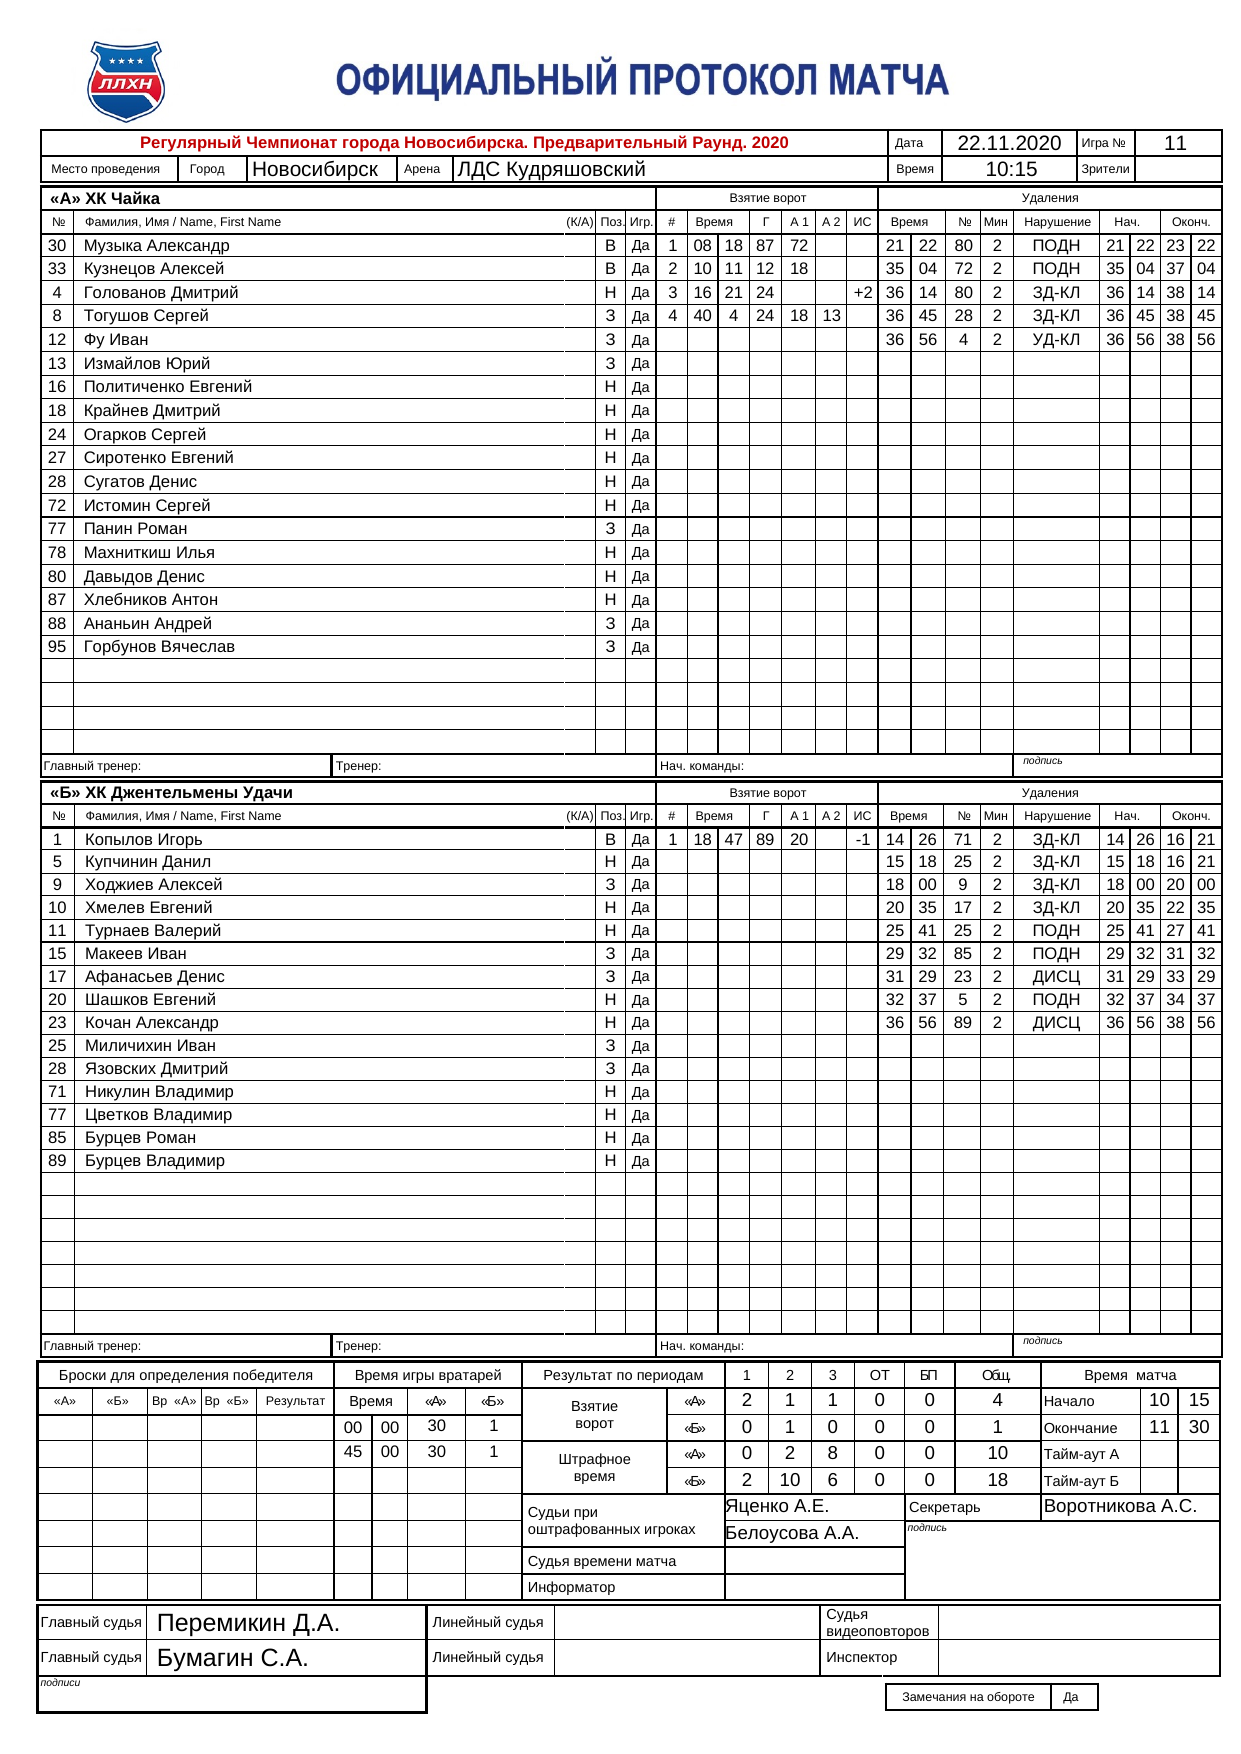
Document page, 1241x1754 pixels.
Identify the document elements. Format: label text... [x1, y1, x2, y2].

table_cell [1100, 423, 1129, 445]
table_cell [981, 423, 1013, 445]
table_cell Н [596, 565, 625, 587]
table_cell [946, 707, 980, 729]
table_cell 20 [1161, 874, 1190, 895]
table_cell 41 [1192, 920, 1221, 941]
table_cell [565, 850, 595, 872]
table_cell [946, 541, 980, 564]
table_cell 32 [1131, 943, 1160, 964]
table_cell [1100, 1150, 1129, 1172]
table_cell 00 [335, 1416, 371, 1440]
table_cell [1192, 470, 1221, 493]
table_cell [750, 588, 781, 611]
table_cell [1131, 1035, 1160, 1057]
table_cell [202, 1468, 256, 1493]
table_cell [688, 399, 717, 422]
table_cell 37 [1131, 989, 1160, 1011]
table_cell Судья видеоповторов [821, 1606, 938, 1639]
table_cell [408, 1521, 465, 1546]
table_cell [879, 1288, 910, 1310]
table_cell Да [626, 446, 655, 469]
table_cell [657, 730, 687, 753]
table_cell 56 [912, 1012, 943, 1033]
table_cell [688, 966, 717, 987]
table_cell [981, 612, 1013, 634]
table_cell 35 [1192, 896, 1221, 918]
table_cell [719, 1173, 749, 1195]
table_cell [1192, 707, 1221, 729]
table_cell [688, 565, 717, 587]
table_cell [782, 541, 815, 564]
table_header 11 [1136, 131, 1221, 155]
table_cell «А» [408, 1389, 465, 1413]
table_cell 16 [1161, 850, 1190, 872]
table_cell [657, 850, 687, 872]
table_cell [1192, 518, 1221, 540]
table_cell [719, 659, 749, 682]
table_cell [1161, 659, 1190, 682]
table_cell 30 [42, 235, 73, 256]
table_cell Да [626, 1081, 655, 1103]
table_cell [816, 1265, 846, 1287]
table_cell [1014, 612, 1099, 634]
table_cell 56 [1131, 1012, 1160, 1033]
table_cell [466, 1468, 521, 1493]
table_cell ИС [847, 211, 877, 233]
table_cell [1141, 1441, 1177, 1467]
table_cell 18 [688, 829, 717, 849]
table_cell ЗД-КЛ [1014, 281, 1099, 303]
table_cell [1014, 1311, 1099, 1333]
table_cell Нач. команды: [657, 1335, 1012, 1356]
table_cell [202, 1521, 256, 1546]
table_cell [335, 1574, 371, 1599]
table_cell [750, 1196, 781, 1218]
table_cell [1131, 518, 1160, 540]
table_cell [1161, 1127, 1190, 1149]
table_cell В [596, 829, 625, 849]
table_cell [981, 1196, 1013, 1218]
table_cell 13 [42, 352, 73, 374]
table_cell [373, 1547, 407, 1573]
table_cell [750, 850, 781, 872]
table_cell [657, 565, 687, 587]
table_cell [847, 659, 877, 682]
table_cell [816, 1150, 846, 1172]
table_cell [944, 1127, 980, 1149]
table_cell [1014, 494, 1099, 516]
table_cell [1131, 446, 1160, 469]
table_cell Яценко А.Е. [726, 1495, 904, 1520]
table_cell 27 [1161, 920, 1190, 941]
table_cell 12 [750, 257, 781, 280]
table_cell Да [626, 874, 655, 895]
table_cell [1131, 1242, 1160, 1264]
table_cell [688, 1311, 717, 1333]
table_cell [1179, 1441, 1219, 1467]
table_cell [74, 707, 564, 729]
table_cell 45 [1192, 305, 1221, 327]
table_cell [782, 352, 815, 374]
table_cell Н [596, 1081, 625, 1103]
table_cell [373, 1521, 407, 1546]
table_cell [847, 541, 877, 564]
table_cell [565, 829, 595, 849]
table_cell [75, 1288, 564, 1310]
table_cell [202, 1416, 256, 1440]
table_cell 87 [750, 235, 781, 256]
table_cell [565, 376, 595, 398]
table_cell [879, 1058, 910, 1079]
table_header 3 [812, 1363, 854, 1387]
table_cell 36 [1100, 328, 1129, 351]
table_cell 14 [1100, 829, 1129, 849]
table_cell [42, 1173, 74, 1195]
table_cell [657, 1219, 687, 1241]
table_cell [42, 1219, 74, 1241]
table_cell 20 [42, 989, 74, 1011]
table_cell Да [626, 588, 655, 611]
table_cell Истомин Сергей [74, 494, 564, 516]
table_cell [719, 541, 749, 564]
table_cell Ананьин Андрей [74, 612, 564, 634]
table_cell 20 [1100, 896, 1129, 918]
table_cell [1161, 588, 1190, 611]
table_cell 1 [466, 1416, 521, 1440]
table_cell 35 [912, 896, 943, 918]
table_cell 25 [944, 920, 980, 941]
table_cell Да [626, 1104, 655, 1126]
table_cell [939, 1640, 1219, 1675]
table_cell подпись [906, 1522, 1219, 1599]
table_cell [1192, 352, 1221, 374]
table_header ОТ [855, 1363, 904, 1387]
table_cell [719, 943, 749, 964]
table_cell [657, 659, 687, 682]
table_cell 9 [42, 874, 74, 895]
table_cell 0 [905, 1468, 954, 1493]
table_cell [782, 683, 815, 706]
table_cell [981, 376, 1013, 398]
table_cell [912, 1104, 943, 1126]
table_cell [1100, 446, 1129, 469]
table_cell [912, 1265, 943, 1287]
table_cell [816, 1173, 846, 1195]
table_cell [75, 1242, 564, 1264]
table_cell [408, 1547, 465, 1573]
table_cell Да [626, 257, 655, 280]
table_cell [1131, 1058, 1160, 1079]
table_cell [1014, 1081, 1099, 1103]
table_cell [565, 1127, 595, 1149]
table_cell [816, 966, 846, 987]
table_header Взятие ворот [657, 188, 877, 209]
table_cell подписи [39, 1677, 425, 1711]
table_cell Бурцев Роман [75, 1127, 564, 1149]
table_cell [750, 874, 781, 895]
table_cell [565, 565, 595, 587]
table_cell [847, 1173, 877, 1195]
table_cell [1131, 494, 1160, 516]
table_cell [596, 1173, 625, 1195]
table_cell [1014, 446, 1099, 469]
table_cell [565, 1196, 595, 1218]
table_cell Панин Роман [74, 518, 564, 540]
table_cell [1161, 565, 1190, 587]
table_cell 10:15 [943, 157, 1076, 181]
table_cell [719, 1127, 749, 1149]
table_cell [719, 328, 749, 351]
table_cell 14 [912, 281, 945, 303]
table_cell [782, 494, 815, 516]
table_cell ПОДН [1014, 235, 1099, 256]
table_cell Нарушение [1014, 211, 1099, 233]
table_cell [750, 920, 781, 941]
table_cell [1141, 1468, 1177, 1493]
table_cell [847, 989, 877, 1011]
table_cell [74, 683, 564, 706]
table_cell [750, 470, 781, 493]
table_cell [688, 376, 717, 398]
table_header Взятие ворот [657, 783, 877, 803]
table_header «Б» ХК Джентельмены Удачи [42, 783, 655, 803]
table_cell «Б» [668, 1468, 724, 1493]
table_cell [879, 470, 910, 493]
table_cell «Б » [466, 1389, 521, 1413]
table_cell [657, 1104, 687, 1126]
table_cell 23 [1161, 235, 1190, 256]
table_cell [782, 328, 815, 351]
table_cell Результат [257, 1389, 333, 1413]
table_cell 35 [1131, 896, 1160, 918]
table_cell Фамилия, Имя / Name, First Name [74, 211, 565, 233]
table_cell [847, 376, 877, 398]
table_cell Да [626, 920, 655, 941]
table_cell 17 [944, 896, 980, 918]
table_cell [782, 966, 815, 987]
table_cell [1100, 1288, 1129, 1310]
table_cell [1100, 1311, 1129, 1333]
table_cell [879, 1311, 910, 1333]
table_cell 08 [688, 235, 717, 256]
table_cell [657, 423, 687, 445]
table_cell [912, 1127, 943, 1149]
table_cell 32 [912, 943, 943, 964]
table_cell [782, 943, 815, 964]
table_cell [719, 376, 749, 398]
table_cell 77 [42, 518, 73, 540]
table_cell [1131, 707, 1160, 729]
table_cell [202, 1547, 256, 1573]
table_cell [782, 1219, 815, 1241]
table_cell Секретарь [906, 1495, 1040, 1520]
table_cell [816, 1058, 846, 1079]
table_cell [981, 1311, 1013, 1333]
table_cell [719, 494, 749, 516]
table_cell Н [596, 281, 625, 303]
table_cell [1100, 1058, 1129, 1079]
table_cell [1014, 399, 1099, 422]
table_cell [1131, 423, 1160, 445]
table_cell [750, 966, 781, 987]
table_cell [1014, 1173, 1099, 1195]
table_cell 15 [1179, 1389, 1219, 1413]
table_cell Поз. [596, 805, 625, 826]
table_cell 00 [912, 874, 943, 895]
table_cell [1161, 423, 1190, 445]
table_cell [879, 376, 910, 398]
table_cell [1192, 1265, 1221, 1287]
table_cell [946, 565, 980, 587]
table_cell [944, 1104, 980, 1126]
table_cell [74, 730, 564, 753]
table_cell [1131, 683, 1160, 706]
table_cell 10 [956, 1442, 1040, 1467]
table_cell [688, 446, 717, 469]
table_cell [912, 683, 945, 706]
table_cell 25 [944, 850, 980, 872]
table_cell [466, 1574, 521, 1599]
table_cell 87 [42, 588, 73, 611]
table_cell [879, 423, 910, 445]
table_cell [879, 636, 910, 658]
table_cell [373, 1574, 407, 1599]
table_cell [39, 1521, 92, 1546]
table_cell [816, 874, 846, 895]
table_cell Вр «А» [148, 1389, 201, 1413]
table_cell [750, 1127, 781, 1149]
table_cell 2 [981, 920, 1013, 941]
table_cell Тайм-аут А [1042, 1441, 1140, 1467]
table_cell [688, 707, 717, 729]
table_cell [1014, 423, 1099, 445]
table_cell Да [626, 1035, 655, 1057]
table_cell [688, 352, 717, 374]
table_cell [912, 565, 945, 587]
table_cell [879, 494, 910, 516]
table_cell [148, 1441, 201, 1467]
table_cell [148, 1547, 201, 1573]
table_header 22.11.2020 [943, 131, 1076, 155]
table_cell [782, 989, 815, 1011]
table_cell [565, 1242, 595, 1264]
table_cell «А» [668, 1442, 724, 1467]
table_cell [657, 1265, 687, 1287]
table_cell Никулин Владимир [75, 1081, 564, 1103]
table_cell [657, 874, 687, 895]
table_cell [657, 352, 687, 374]
table_cell [981, 446, 1013, 469]
table_header Удаления [879, 188, 1221, 209]
table_cell [688, 328, 717, 351]
table_cell [596, 659, 625, 682]
table_cell Главный судья [39, 1640, 146, 1675]
table_cell [93, 1441, 147, 1467]
table_cell [626, 1196, 655, 1218]
table_cell [750, 989, 781, 1011]
table_cell [1161, 1242, 1190, 1264]
table_cell [847, 920, 877, 941]
table_cell (К/А) [565, 805, 595, 826]
table_cell З [596, 328, 625, 351]
table_cell [981, 352, 1013, 374]
table_cell [847, 446, 877, 469]
table_cell 27 [42, 446, 73, 469]
table_cell ЗД-КЛ [1014, 850, 1099, 872]
table_cell Н [596, 920, 625, 941]
table_cell [565, 470, 595, 493]
table_cell [750, 1012, 781, 1033]
table_cell [657, 1288, 687, 1310]
table_cell Игр. [626, 211, 655, 233]
table_cell [750, 376, 781, 398]
table_cell [750, 541, 781, 564]
table_cell [1100, 683, 1129, 706]
table_cell [42, 659, 73, 682]
table_header Регулярный Чемпионат города Новосибирска. Предварительный Раунд. 2020 [42, 131, 887, 155]
table_cell [750, 943, 781, 964]
table_cell 18 [719, 235, 749, 256]
table_cell [565, 989, 595, 1011]
table_cell [1161, 352, 1190, 374]
table_cell 30 [408, 1441, 465, 1467]
table_cell 10 [688, 257, 717, 280]
table_cell З [596, 305, 625, 327]
table_cell 26 [1131, 829, 1160, 849]
table_cell [782, 470, 815, 493]
table_cell [1161, 636, 1190, 658]
table_cell 18 [1100, 874, 1129, 895]
table_cell [719, 612, 749, 634]
table_cell 0 [855, 1415, 904, 1440]
table_cell [981, 1242, 1013, 1264]
table_cell [657, 541, 687, 564]
table_cell ДИСЦ [1014, 966, 1099, 987]
table_cell З [596, 1035, 625, 1057]
table_cell [912, 636, 945, 658]
table_cell [981, 518, 1013, 540]
table_cell [1192, 1127, 1221, 1149]
table_cell Да [626, 943, 655, 964]
table_cell [565, 423, 595, 445]
table_cell [816, 257, 846, 280]
table_cell [1131, 1311, 1160, 1333]
table_cell [565, 1173, 595, 1195]
table_cell 22 [912, 235, 945, 256]
table_cell 4 [42, 281, 73, 303]
table_cell [39, 1547, 92, 1573]
table_cell [847, 1242, 877, 1264]
table_cell [688, 989, 717, 1011]
table_cell [1161, 1219, 1190, 1241]
table_cell [657, 1173, 687, 1195]
table_cell [565, 257, 595, 280]
table_cell [1100, 352, 1129, 374]
table_cell [626, 683, 655, 706]
table_cell [1131, 612, 1160, 634]
table_cell [912, 588, 945, 611]
table_cell [335, 1494, 371, 1520]
table_cell [946, 659, 980, 682]
table_cell [1192, 1219, 1221, 1241]
table_cell [688, 943, 717, 964]
table_cell [1131, 1196, 1160, 1218]
table_cell [912, 1288, 943, 1310]
table_cell [1014, 1104, 1099, 1126]
table_cell 36 [879, 328, 910, 351]
table_cell [257, 1416, 333, 1440]
table_cell [1014, 683, 1099, 706]
table_cell [944, 1173, 980, 1195]
table_cell [879, 1104, 910, 1126]
table_cell [782, 565, 815, 587]
table_cell 4 [946, 328, 980, 351]
table_cell [816, 1081, 846, 1103]
table_cell [750, 1058, 781, 1079]
table_cell 72 [782, 235, 815, 256]
table_cell [816, 470, 846, 493]
table_cell [42, 730, 73, 753]
table_cell [42, 1288, 74, 1310]
table_cell 11 [1141, 1415, 1177, 1440]
table_cell [883, 1677, 1220, 1681]
table_cell Н [596, 541, 625, 564]
table_cell [688, 1288, 717, 1310]
table_cell [626, 707, 655, 729]
table_cell [688, 1058, 717, 1079]
table_cell Шашков Евгений [75, 989, 564, 1011]
table_cell [657, 1242, 687, 1264]
table_cell [782, 423, 815, 445]
table_cell 47 [719, 829, 749, 849]
table_cell [816, 541, 846, 564]
table_cell [565, 541, 595, 564]
table_cell [75, 1219, 564, 1241]
table_cell 32 [1100, 989, 1129, 1011]
table_cell [626, 659, 655, 682]
table_cell 38 [1161, 305, 1190, 327]
table_cell Вр «Б» [202, 1389, 256, 1413]
table_cell [719, 636, 749, 658]
table_cell [1192, 423, 1221, 445]
table_cell [946, 352, 980, 374]
table_cell Главный тренер: [42, 1335, 330, 1356]
table_cell [657, 1127, 687, 1149]
table_cell Нач. команды: [657, 755, 1012, 776]
table_cell [1014, 565, 1099, 587]
table_cell [1100, 518, 1129, 540]
table_cell УД-КЛ [1014, 328, 1099, 351]
table_cell [335, 1468, 371, 1493]
table_cell ЗД-КЛ [1014, 305, 1099, 327]
table_cell [75, 1311, 564, 1333]
table_cell [750, 446, 781, 469]
table_cell [555, 1606, 819, 1639]
table_cell Огарков Сергей [74, 423, 564, 445]
table_cell [1014, 1196, 1099, 1218]
table_cell [847, 896, 877, 918]
table_cell [816, 920, 846, 941]
table_cell [726, 1548, 904, 1573]
table_cell [657, 376, 687, 398]
table_cell Место проведения [42, 157, 177, 181]
table_cell [816, 1104, 846, 1126]
table_cell [75, 1173, 564, 1195]
table_cell Кочан Александр [75, 1012, 564, 1033]
table_cell [847, 494, 877, 516]
table_cell [688, 874, 717, 895]
table_cell [912, 1219, 943, 1241]
table_cell Начало [1042, 1389, 1140, 1413]
table_cell [257, 1521, 333, 1546]
table_cell [944, 1311, 980, 1333]
table_cell [719, 1012, 749, 1033]
table_cell 16 [1161, 829, 1190, 849]
table_cell 36 [1100, 1012, 1129, 1033]
table_cell [879, 518, 910, 540]
table_cell 0 [726, 1442, 768, 1467]
table_cell [688, 1127, 717, 1149]
table_cell [944, 1265, 980, 1287]
table_cell 37 [1161, 257, 1190, 280]
table_cell 95 [42, 636, 73, 658]
table_cell Язовских Дмитрий [75, 1058, 564, 1079]
table_cell [879, 352, 910, 374]
table_cell [879, 588, 910, 611]
table_cell [782, 1173, 815, 1195]
table_cell [782, 518, 815, 540]
table_cell [202, 1574, 256, 1599]
table_cell [879, 707, 910, 729]
table_cell [782, 1127, 815, 1149]
table_cell № [42, 211, 73, 233]
table_cell [148, 1468, 201, 1493]
table_cell [688, 1173, 717, 1195]
table_cell Нач. [1100, 805, 1160, 826]
table_cell [626, 1173, 655, 1195]
table_cell 71 [42, 1081, 74, 1103]
table_cell [912, 352, 945, 374]
table_cell Макеев Иван [75, 943, 564, 964]
table_cell [816, 707, 846, 729]
table_cell [816, 612, 846, 634]
table_cell [42, 1242, 74, 1264]
table_cell [847, 352, 877, 374]
table_header Результат по периодам [523, 1363, 724, 1387]
table_cell 32 [1192, 943, 1221, 964]
table_cell [1192, 376, 1221, 398]
table_cell [42, 1265, 74, 1287]
table_cell Зрители [1078, 157, 1134, 181]
table_cell А 2 [816, 211, 846, 233]
table_cell [782, 612, 815, 634]
table_cell [750, 636, 781, 658]
table_cell [1014, 541, 1099, 564]
table_cell Да [626, 1150, 655, 1172]
table_cell [912, 470, 945, 493]
table_cell [688, 1265, 717, 1287]
table_cell 15 [1100, 850, 1129, 872]
table_header Время игры вратарей [335, 1363, 521, 1387]
table_cell 72 [42, 494, 73, 516]
table_cell ПОДН [1014, 943, 1099, 964]
table_cell 2 [726, 1389, 768, 1413]
table_cell [1161, 1311, 1190, 1333]
table_cell [39, 1416, 92, 1440]
table_cell [1161, 612, 1190, 634]
table_cell [944, 1288, 980, 1310]
table_cell [1192, 1081, 1221, 1103]
table_cell 16 [688, 281, 717, 303]
table_cell [750, 1150, 781, 1172]
table_cell Да [626, 235, 655, 256]
table_cell Оконч. [1161, 805, 1221, 826]
table_cell [816, 494, 846, 516]
table_cell [688, 612, 717, 634]
table_cell [750, 423, 781, 445]
table_cell [816, 1012, 846, 1033]
table_cell [42, 1196, 74, 1218]
table_cell 33 [42, 257, 73, 280]
table_cell [688, 1150, 717, 1172]
table_cell 18 [782, 305, 815, 327]
table_cell [565, 1012, 595, 1033]
table_cell 40 [688, 305, 717, 327]
table_cell 37 [912, 989, 943, 1011]
table_cell Н [596, 470, 625, 493]
table_cell [1100, 659, 1129, 682]
table_cell [1161, 707, 1190, 729]
table_cell Голованов Дмитрий [74, 281, 564, 303]
table_cell ЗД-КЛ [1014, 874, 1099, 895]
table_cell 0 [905, 1442, 954, 1467]
table_cell [847, 565, 877, 587]
table_cell 38 [1161, 1012, 1190, 1033]
table_cell 8 [42, 305, 73, 327]
table_cell [879, 683, 910, 706]
table_cell [1161, 1058, 1190, 1079]
table_cell Да [626, 399, 655, 422]
table_cell Да [626, 541, 655, 564]
table_cell [750, 399, 781, 422]
table_cell [257, 1441, 333, 1467]
table_cell Новосибирск [248, 157, 396, 181]
table_cell [1192, 1242, 1221, 1264]
table_cell З [596, 874, 625, 895]
table_cell [816, 328, 846, 351]
table_cell [1161, 518, 1190, 540]
table_cell [816, 588, 846, 611]
table_cell Судьи при оштрафованных игроках [523, 1495, 724, 1546]
table_cell [847, 257, 877, 280]
table_cell Да [626, 352, 655, 374]
table_cell [981, 636, 1013, 658]
table_cell [782, 707, 815, 729]
table_cell 1 [42, 829, 74, 849]
table_header Дата [889, 131, 941, 155]
table_cell 10 [42, 896, 74, 918]
table_cell [657, 399, 687, 422]
table_cell [782, 896, 815, 918]
table_cell 21 [1192, 829, 1221, 849]
table_cell [847, 730, 877, 753]
table_cell 2 [981, 829, 1013, 849]
table_cell [782, 399, 815, 422]
table_cell [847, 683, 877, 706]
table_cell [657, 683, 687, 706]
table_cell [981, 565, 1013, 587]
table_cell Да [626, 565, 655, 587]
table_cell [565, 1288, 595, 1310]
table_cell [981, 1265, 1013, 1287]
table_cell Н [596, 1012, 625, 1033]
table_cell [565, 683, 595, 706]
table_cell 77 [42, 1104, 74, 1126]
table_cell [750, 1265, 781, 1287]
table_cell [657, 1012, 687, 1033]
table_cell В [596, 257, 625, 280]
table_cell [719, 1081, 749, 1103]
table_cell [816, 636, 846, 658]
table_cell 00 [373, 1441, 407, 1467]
table_cell 24 [42, 423, 73, 445]
table_cell 29 [912, 966, 943, 987]
table_cell [93, 1494, 147, 1520]
table_cell Да [626, 328, 655, 351]
table_cell 2 [657, 257, 687, 280]
table_cell [719, 850, 749, 872]
table_cell [816, 850, 846, 872]
table_cell [782, 1104, 815, 1126]
table_cell [782, 636, 815, 658]
table_cell [688, 494, 717, 516]
table_cell [719, 874, 749, 895]
table_header Да [1052, 1685, 1097, 1709]
table_cell «Б» [93, 1389, 147, 1413]
table_cell [1131, 636, 1160, 658]
table_cell [726, 1575, 904, 1599]
table_cell 33 [1161, 966, 1190, 987]
table_cell [782, 376, 815, 398]
table_cell Давыдов Денис [74, 565, 564, 587]
table_cell [1100, 376, 1129, 398]
table_cell [657, 588, 687, 611]
table_cell [1100, 470, 1129, 493]
table_cell 32 [879, 989, 910, 1011]
table_cell [946, 588, 980, 611]
table_cell [981, 1104, 1013, 1126]
table_cell [1100, 707, 1129, 729]
table_cell [750, 1288, 781, 1310]
table_cell [39, 1494, 92, 1520]
table_cell [750, 1173, 781, 1195]
table_cell [565, 966, 595, 987]
table_cell [1100, 612, 1129, 634]
table_cell [847, 707, 877, 729]
table_cell 31 [1161, 943, 1190, 964]
table_cell [596, 707, 625, 729]
table_cell [946, 423, 980, 445]
table_cell В [596, 235, 625, 256]
table_cell Турнаев Валерий [75, 920, 564, 941]
table_cell «Б» [668, 1415, 724, 1440]
table_cell [912, 494, 945, 516]
table_cell 28 [946, 305, 980, 327]
table_cell З [596, 636, 625, 658]
table_cell [816, 683, 846, 706]
table_cell ДИСЦ [1014, 1012, 1099, 1033]
table_cell [1131, 352, 1160, 374]
table_cell [816, 896, 846, 918]
table_cell Штрафное время [523, 1442, 666, 1493]
table_cell [1161, 1104, 1190, 1126]
table_cell 56 [1131, 328, 1160, 351]
table_cell Н [596, 376, 625, 398]
table_cell 16 [42, 376, 73, 398]
table_cell [1100, 730, 1129, 753]
table_cell 0 [855, 1468, 904, 1493]
table_cell 18 [42, 399, 73, 422]
table_cell Да [626, 305, 655, 327]
table_cell [1161, 470, 1190, 493]
table_cell [750, 1311, 781, 1333]
table_cell [1161, 399, 1190, 422]
table_cell [719, 1058, 749, 1079]
table_cell [879, 659, 910, 682]
table_cell [981, 494, 1013, 516]
table_cell [565, 896, 595, 918]
table_cell Тайм-аут Б [1042, 1468, 1140, 1493]
table_cell [981, 1150, 1013, 1172]
table_cell 85 [42, 1127, 74, 1149]
table_cell [596, 1311, 625, 1333]
table_cell Н [596, 1127, 625, 1149]
table_cell 14 [879, 829, 910, 849]
table_cell 18 [1131, 850, 1160, 872]
table_cell 2 [726, 1468, 768, 1493]
table_cell [1100, 588, 1129, 611]
table_cell [1131, 376, 1160, 398]
table_cell [1131, 565, 1160, 587]
table_cell [816, 659, 846, 682]
table_cell 2 [981, 281, 1013, 303]
table_cell +2 [847, 281, 877, 303]
table_cell [946, 399, 980, 422]
table_cell [816, 376, 846, 398]
table_cell 29 [1192, 966, 1221, 987]
table_cell [782, 1035, 815, 1057]
table_cell [148, 1521, 201, 1546]
table_cell [1100, 1196, 1129, 1218]
table_cell Да [626, 1012, 655, 1033]
table_cell [657, 1035, 687, 1057]
table_header БП [905, 1363, 954, 1387]
table_cell Музыка Александр [74, 235, 564, 256]
table_cell [565, 874, 595, 895]
table_cell [816, 423, 846, 445]
table_cell [816, 829, 846, 849]
table_cell [1192, 541, 1221, 564]
table_cell [657, 612, 687, 634]
table_cell 41 [912, 920, 943, 941]
table_cell З [596, 1058, 625, 1079]
table_cell [565, 494, 595, 516]
table_cell Воротникова А.С. [1042, 1495, 1219, 1520]
table_cell «А» [668, 1389, 724, 1413]
table_cell [688, 588, 717, 611]
table_cell Н [596, 446, 625, 469]
table_cell ПОДН [1014, 989, 1099, 1011]
table_cell [1161, 541, 1190, 564]
table_cell Время [879, 211, 945, 233]
table_cell Н [596, 399, 625, 422]
table_cell [565, 920, 595, 941]
table_cell [750, 730, 781, 753]
table_cell [565, 399, 595, 422]
table_cell [565, 1058, 595, 1079]
table_cell [816, 943, 846, 964]
table_cell 4 [719, 305, 749, 327]
table_cell Миличихин Иван [75, 1035, 564, 1057]
table_cell 1 [466, 1441, 521, 1467]
table_cell 25 [879, 920, 910, 941]
table_cell [816, 352, 846, 374]
table_cell [944, 1196, 980, 1218]
table_cell [1100, 1104, 1129, 1126]
table_cell 22 [1161, 896, 1190, 918]
table_cell А 1 [782, 211, 815, 233]
table_cell 38 [1161, 328, 1190, 351]
table_cell Окончание [1042, 1415, 1140, 1440]
table_cell Да [626, 612, 655, 634]
table_cell [565, 1265, 595, 1287]
table_cell [981, 541, 1013, 564]
table_cell [847, 399, 877, 422]
table_cell [565, 707, 595, 729]
table_cell [946, 470, 980, 493]
table_cell [596, 730, 625, 753]
table_cell 11 [719, 257, 749, 280]
table_cell 0 [855, 1389, 904, 1413]
table_cell 35 [879, 257, 910, 280]
table_cell [1192, 1035, 1221, 1057]
table_cell [1161, 1173, 1190, 1195]
table_cell 18 [879, 874, 910, 895]
table_cell 29 [1100, 943, 1129, 964]
table_cell [912, 730, 945, 753]
table_cell [1161, 1288, 1190, 1310]
table_cell [1161, 1196, 1190, 1218]
table_cell [944, 1035, 980, 1057]
table_cell [946, 446, 980, 469]
table_cell [565, 352, 595, 374]
table_cell [1100, 565, 1129, 587]
table_cell 21 [879, 235, 910, 256]
table_cell 10 [1141, 1389, 1177, 1413]
table_cell [912, 707, 945, 729]
table_cell Время [889, 157, 941, 181]
table_cell [981, 1288, 1013, 1310]
table_cell 88 [42, 612, 73, 634]
table_cell [1192, 730, 1221, 753]
table_cell [1192, 399, 1221, 422]
table_cell [847, 874, 877, 895]
table_cell [719, 352, 749, 374]
table_cell Хмелев Евгений [75, 896, 564, 918]
table_cell [39, 1441, 92, 1467]
table_cell 2 [981, 874, 1013, 895]
table_cell 14 [1192, 281, 1221, 303]
table_cell [1100, 1127, 1129, 1149]
table_cell [981, 1058, 1013, 1079]
table_cell ЛДС Кудряшовский [454, 157, 887, 181]
table_cell [688, 423, 717, 445]
table_cell 56 [912, 328, 945, 351]
table_header «А» ХК Чайка [42, 188, 655, 209]
table_cell [750, 707, 781, 729]
table_cell [816, 281, 846, 303]
table_cell Купчинин Данил [75, 850, 564, 872]
table_cell [1014, 352, 1099, 374]
table_cell [879, 1150, 910, 1172]
table_cell [719, 920, 749, 941]
table_cell [1192, 636, 1221, 658]
table_cell 00 [1192, 874, 1221, 895]
table_cell Н [596, 1104, 625, 1126]
table_cell [1131, 659, 1160, 682]
table_cell [1014, 588, 1099, 611]
table_cell [750, 518, 781, 540]
table_cell [981, 588, 1013, 611]
table_cell # [657, 211, 687, 233]
table_cell [750, 1035, 781, 1057]
table_cell [946, 730, 980, 753]
table_cell Н [596, 494, 625, 516]
table_cell [782, 446, 815, 469]
table_cell [981, 659, 1013, 682]
table_cell [879, 1242, 910, 1264]
table_cell [688, 850, 717, 872]
table_cell 24 [750, 305, 781, 327]
table_cell 20 [782, 829, 815, 849]
table_cell [912, 518, 945, 540]
table_cell [981, 730, 1013, 753]
table_cell 1 [769, 1389, 811, 1413]
table_cell [719, 470, 749, 493]
table_cell [1014, 518, 1099, 540]
table_cell 2 [981, 850, 1013, 872]
table_cell [565, 730, 595, 753]
table_cell [1014, 1242, 1099, 1264]
table_cell [1100, 494, 1129, 516]
table_cell 23 [944, 966, 980, 987]
table_cell [657, 966, 687, 987]
table_cell 0 [905, 1389, 954, 1413]
table_cell 41 [1131, 920, 1160, 941]
table_cell [657, 470, 687, 493]
table_cell Да [626, 494, 655, 516]
table_cell 56 [1192, 328, 1221, 351]
table_cell [1131, 1173, 1160, 1195]
table_cell Да [626, 423, 655, 445]
table_cell [1192, 588, 1221, 611]
table_cell Н [596, 1150, 625, 1172]
table_cell [912, 1173, 943, 1195]
table_cell [657, 518, 687, 540]
table_cell 31 [879, 966, 910, 987]
table_cell [719, 683, 749, 706]
table_cell 18 [912, 850, 943, 872]
table_cell [1100, 1265, 1129, 1287]
table_cell [879, 1219, 910, 1241]
table_cell 26 [912, 829, 943, 849]
table_cell [719, 1219, 749, 1241]
table_cell 23 [42, 1012, 74, 1033]
table_cell [782, 1196, 815, 1218]
table_cell [816, 399, 846, 422]
table_cell [565, 1104, 595, 1126]
table_cell [596, 1288, 625, 1310]
table_cell Политиченко Евгений [74, 376, 564, 398]
table_cell [782, 1242, 815, 1264]
table_cell [1192, 1104, 1221, 1126]
table_cell [750, 565, 781, 587]
table_cell [719, 1311, 749, 1333]
table_cell 1 [657, 829, 687, 849]
table_cell Махниткиш Илья [74, 541, 564, 564]
table_cell [782, 1058, 815, 1079]
table_cell Сугатов Денис [74, 470, 564, 493]
table_cell Перемикин Д.А. [147, 1606, 425, 1639]
table_cell 30 [1179, 1415, 1219, 1440]
table_cell ЗД-КЛ [1014, 829, 1099, 849]
table_cell [565, 612, 595, 634]
table_cell [657, 989, 687, 1011]
table_cell [688, 1196, 717, 1218]
table_cell [408, 1494, 465, 1520]
table_cell [688, 541, 717, 564]
table_cell 80 [946, 281, 980, 303]
table_cell [408, 1468, 465, 1493]
table_cell [912, 541, 945, 564]
table_cell [1100, 1081, 1129, 1103]
table_cell Цветков Владимир [75, 1104, 564, 1126]
table_cell Кузнецов Алексей [74, 257, 564, 280]
table_cell 22 [1131, 235, 1160, 256]
table_cell [688, 470, 717, 493]
table_cell [1192, 1173, 1221, 1195]
table_cell Время [688, 805, 749, 826]
table_cell [596, 1242, 625, 1264]
table_cell [1192, 612, 1221, 634]
table_cell [257, 1494, 333, 1520]
table_cell [879, 1081, 910, 1103]
table_cell [816, 989, 846, 1011]
table_cell 5 [944, 989, 980, 1011]
table_cell [1161, 1035, 1190, 1057]
table_cell [719, 1196, 749, 1218]
table_cell [596, 1265, 625, 1287]
table_cell 28 [42, 470, 73, 493]
table_cell Да [626, 829, 655, 849]
table_cell [565, 281, 595, 303]
table_cell 80 [42, 565, 73, 587]
table_cell 31 [1100, 966, 1129, 987]
table_cell [847, 328, 877, 351]
table_cell [981, 399, 1013, 422]
table_cell [1161, 446, 1190, 469]
table_cell [39, 1574, 92, 1599]
table_cell [750, 683, 781, 706]
table_cell 13 [816, 305, 846, 327]
table_cell [688, 683, 717, 706]
table_cell [750, 1219, 781, 1241]
table_cell [565, 1081, 595, 1103]
table_cell [565, 1150, 595, 1172]
table_cell [688, 1104, 717, 1126]
table_cell Да [626, 1058, 655, 1079]
table_cell [1131, 1288, 1160, 1310]
table_cell [688, 1081, 717, 1103]
table_cell Да [626, 470, 655, 493]
table_cell [981, 1173, 1013, 1195]
table_cell [782, 874, 815, 895]
table_cell [946, 494, 980, 516]
table_cell 36 [1100, 305, 1129, 327]
table_cell [1100, 636, 1129, 658]
table_cell [939, 1606, 1219, 1639]
table_cell 29 [1131, 966, 1160, 987]
table_cell 5 [42, 850, 74, 872]
table_cell 0 [726, 1415, 768, 1440]
table_cell [816, 1196, 846, 1218]
table_cell [981, 470, 1013, 493]
table_cell [719, 1035, 749, 1057]
table_cell 45 [912, 305, 945, 327]
table_cell [946, 636, 980, 658]
table_cell [1161, 1150, 1190, 1172]
table_cell [912, 1196, 943, 1218]
table_cell подпись [1014, 1335, 1221, 1356]
table_cell [1192, 1288, 1221, 1310]
table_cell [782, 588, 815, 611]
table_cell [1100, 541, 1129, 564]
table_cell [1161, 1081, 1190, 1103]
table_cell [782, 1150, 815, 1172]
table_cell [719, 446, 749, 469]
table_cell 10 [769, 1468, 811, 1493]
table_cell Взятие ворот [523, 1389, 666, 1440]
table_cell [847, 423, 877, 445]
table_cell «А» [39, 1389, 92, 1413]
table_cell [1192, 565, 1221, 587]
table_cell [1161, 1265, 1190, 1287]
table_cell [944, 1219, 980, 1241]
table_cell [719, 518, 749, 540]
table_cell [688, 730, 717, 753]
table_cell Время [688, 211, 749, 233]
table_cell 2 [769, 1442, 811, 1467]
table_cell 2 [981, 328, 1013, 351]
table_cell 04 [1192, 257, 1221, 280]
table_cell Информатор [523, 1575, 724, 1599]
table_cell [719, 1104, 749, 1126]
table_cell [596, 1219, 625, 1241]
table_cell [626, 1219, 655, 1241]
table_cell [688, 1035, 717, 1057]
table_cell [912, 1242, 943, 1264]
table_cell [912, 1311, 943, 1333]
table_cell 2 [981, 257, 1013, 280]
table_cell [1014, 1265, 1099, 1287]
table_cell [750, 659, 781, 682]
table_cell 2 [981, 966, 1013, 987]
table_cell [847, 235, 877, 256]
table_cell [657, 896, 687, 918]
table_cell [466, 1547, 521, 1573]
table_cell [373, 1468, 407, 1493]
table_cell 0 [855, 1442, 904, 1467]
table_header Общ. [956, 1363, 1040, 1387]
table_cell Н [596, 989, 625, 1011]
table_cell [565, 305, 595, 327]
table_cell Игр. [626, 805, 655, 826]
table_cell [657, 1081, 687, 1103]
table_cell [912, 612, 945, 634]
table_cell [555, 1640, 819, 1675]
table_cell А 2 [816, 805, 846, 826]
table_cell 12 [42, 328, 73, 351]
table_cell [1131, 588, 1160, 611]
table_cell [39, 1468, 92, 1493]
table_cell [1131, 1081, 1160, 1103]
table_cell [719, 896, 749, 918]
table_cell [782, 920, 815, 941]
table_cell Время [879, 805, 943, 826]
table_cell [782, 1311, 815, 1333]
table_cell [626, 1265, 655, 1287]
table_cell 1 [769, 1415, 811, 1440]
table_cell [847, 518, 877, 540]
table_cell № [946, 211, 980, 233]
table_cell Н [596, 850, 625, 872]
table_cell [719, 966, 749, 987]
table_cell [1192, 659, 1221, 682]
table_cell [1161, 730, 1190, 753]
table_cell ПОДН [1014, 920, 1099, 941]
table_cell [782, 281, 815, 303]
table_cell Да [626, 636, 655, 658]
table_cell 2 [981, 1012, 1013, 1033]
table_cell [657, 920, 687, 941]
table_cell Тренер: [333, 1335, 655, 1356]
table_cell [596, 683, 625, 706]
table_cell [466, 1494, 521, 1520]
table_cell [719, 1150, 749, 1172]
table_cell [202, 1494, 256, 1520]
table_cell ЗД-КЛ [1014, 896, 1099, 918]
table_cell [1161, 494, 1190, 516]
table_cell А 1 [782, 805, 815, 826]
table_cell З [596, 612, 625, 634]
table_cell [816, 1035, 846, 1057]
table_cell Горбунов Вячеслав [74, 636, 564, 658]
table_cell [944, 1081, 980, 1103]
table_cell 15 [879, 850, 910, 872]
table_cell 2 [981, 305, 1013, 327]
table_cell [816, 1311, 846, 1333]
table_cell [565, 1219, 595, 1241]
table_cell [719, 1265, 749, 1287]
table_cell 21 [719, 281, 749, 303]
table_cell Да [626, 989, 655, 1011]
table_cell # [657, 805, 687, 826]
table_cell 17 [42, 966, 74, 987]
table_cell [879, 730, 910, 753]
table_cell [750, 1081, 781, 1103]
table_cell 21 [1100, 235, 1129, 256]
table_header Замечания на обороте [887, 1685, 1050, 1709]
table_cell Крайнев Дмитрий [74, 399, 564, 422]
table_cell [879, 1035, 910, 1057]
table_cell Н [596, 896, 625, 918]
table_cell [847, 1081, 877, 1103]
table_cell Бумагин С.А. [147, 1640, 425, 1675]
table_cell [847, 1127, 877, 1149]
table_cell № [944, 805, 980, 826]
table_cell [879, 399, 910, 422]
table_cell [719, 707, 749, 729]
table_cell 89 [42, 1150, 74, 1172]
table_cell Измайлов Юрий [74, 352, 564, 374]
table_cell [688, 1012, 717, 1033]
table_cell 45 [1131, 305, 1160, 327]
table_cell [912, 1058, 943, 1079]
table_cell 18 [956, 1468, 1040, 1493]
table_cell [688, 659, 717, 682]
table_cell Н [596, 423, 625, 445]
table_cell ИС [847, 805, 877, 826]
table_cell 0 [905, 1415, 954, 1440]
table_cell [847, 1150, 877, 1172]
table_cell 25 [42, 1035, 74, 1057]
table_cell 3 [657, 281, 687, 303]
table_cell 71 [944, 829, 980, 849]
table_cell [596, 1196, 625, 1218]
table_cell [981, 683, 1013, 706]
table_cell [688, 518, 717, 540]
table_cell [1131, 399, 1160, 422]
table_cell Да [626, 1127, 655, 1149]
table_cell [782, 1265, 815, 1287]
table_cell [657, 328, 687, 351]
table_cell [657, 1058, 687, 1079]
table_cell [565, 659, 595, 682]
table_cell [944, 1242, 980, 1264]
table_cell 1 [657, 235, 687, 256]
table_cell [946, 518, 980, 540]
table_cell [688, 896, 717, 918]
table_cell [912, 1150, 943, 1172]
table_cell [1161, 376, 1190, 398]
table_cell [93, 1416, 147, 1440]
table_cell Судья времени матча [523, 1548, 724, 1573]
table_cell [1179, 1468, 1219, 1493]
table_cell 2 [981, 989, 1013, 1011]
table_cell 37 [1192, 989, 1221, 1011]
table_cell [93, 1547, 147, 1573]
table_cell [1136, 157, 1221, 181]
table_cell Да [626, 966, 655, 987]
table_cell [1014, 1058, 1099, 1079]
table_cell [626, 1242, 655, 1264]
table_cell Линейный судья [428, 1640, 554, 1675]
table_cell 04 [1131, 257, 1160, 280]
table_cell [912, 659, 945, 682]
table_cell 24 [750, 281, 781, 303]
table_cell Хлебников Антон [74, 588, 564, 611]
table_cell [750, 328, 781, 351]
table_cell 18 [782, 257, 815, 280]
table_cell Мин [981, 805, 1013, 826]
table_cell [847, 1196, 877, 1218]
table_cell Н [596, 588, 625, 611]
table_cell [565, 446, 595, 469]
table_cell [847, 1104, 877, 1126]
table_cell [1192, 494, 1221, 516]
table_cell 72 [946, 257, 980, 280]
table_cell [816, 565, 846, 587]
table_cell [912, 376, 945, 398]
table_cell [657, 446, 687, 469]
table_cell 11 [42, 920, 74, 941]
table_cell [879, 1127, 910, 1149]
table_cell 00 [1131, 874, 1160, 895]
table_cell [1192, 1311, 1221, 1333]
table_cell [1100, 1173, 1129, 1195]
table_cell [879, 1196, 910, 1218]
table_cell [847, 636, 877, 658]
table_cell [750, 1104, 781, 1126]
table_cell З [596, 943, 625, 964]
table_cell [688, 636, 717, 658]
table_cell [719, 399, 749, 422]
table_cell 36 [1100, 281, 1129, 303]
table_header 1 [726, 1363, 768, 1387]
table_cell [912, 423, 945, 445]
table_cell Оконч. [1161, 211, 1221, 233]
table_cell [816, 1242, 846, 1264]
table_cell [565, 518, 595, 540]
table_cell 25 [1100, 920, 1129, 941]
table_cell [879, 1173, 910, 1195]
table_cell [466, 1521, 521, 1546]
table_cell [847, 1012, 877, 1033]
table_cell [750, 896, 781, 918]
table_cell Тогушов Сергей [74, 305, 564, 327]
table_cell [879, 541, 910, 564]
table_cell [847, 1219, 877, 1241]
table_cell [257, 1574, 333, 1599]
table_cell [750, 352, 781, 374]
table_cell 8 [812, 1442, 854, 1467]
table_cell Г [750, 211, 781, 233]
table_cell ПОДН [1014, 257, 1099, 280]
table_cell З [596, 352, 625, 374]
table_cell [847, 1035, 877, 1057]
table_cell [879, 1265, 910, 1287]
table_cell [93, 1574, 147, 1599]
table_cell [879, 612, 910, 634]
table_cell [1014, 707, 1099, 729]
table_cell [75, 1196, 564, 1218]
table_cell [1192, 1196, 1221, 1218]
table_cell 00 [373, 1416, 407, 1440]
table_cell [1014, 376, 1099, 398]
table_cell [879, 446, 910, 469]
table_cell 30 [408, 1416, 465, 1440]
table_cell 2 [981, 943, 1013, 964]
table_cell Афанасьев Денис [75, 966, 564, 987]
table_cell 78 [42, 541, 73, 564]
table_cell Город [179, 157, 246, 181]
table_cell [782, 850, 815, 872]
table_cell Да [626, 896, 655, 918]
table_cell [816, 730, 846, 753]
table_cell Сиротенко Евгений [74, 446, 564, 469]
table_cell 04 [912, 257, 945, 280]
table_cell Копылов Игорь [75, 829, 564, 849]
table_cell [750, 1242, 781, 1264]
table_cell 36 [879, 305, 910, 327]
table_cell 14 [1131, 281, 1160, 303]
table_cell [373, 1494, 407, 1520]
table_cell Нарушение [1014, 805, 1099, 826]
table_cell [335, 1547, 371, 1573]
table_cell [626, 1311, 655, 1333]
table_cell [1014, 1035, 1099, 1057]
table_cell [1192, 1058, 1221, 1079]
table_cell [565, 1311, 595, 1333]
table_cell Главный судья [39, 1606, 146, 1639]
table_cell [688, 1219, 717, 1241]
table_cell [565, 235, 595, 256]
table_cell [1099, 1682, 1220, 1711]
table_cell [257, 1547, 333, 1573]
table_cell [657, 1150, 687, 1172]
table_cell [946, 683, 980, 706]
table_cell [912, 399, 945, 422]
table_cell [335, 1521, 371, 1546]
table_cell 85 [944, 943, 980, 964]
table_cell 80 [946, 235, 980, 256]
table_cell [1014, 470, 1099, 493]
table_cell Да [626, 281, 655, 303]
table_cell [719, 989, 749, 1011]
table_cell 36 [879, 1012, 910, 1033]
table_cell [148, 1574, 201, 1599]
table_cell [912, 1035, 943, 1057]
table_cell 35 [1100, 257, 1129, 280]
table_cell 0 [812, 1415, 854, 1440]
table_cell 9 [944, 874, 980, 895]
table_cell [719, 1288, 749, 1310]
table_cell [1100, 1219, 1129, 1241]
table_cell 29 [879, 943, 910, 964]
table_cell [816, 518, 846, 540]
table_cell Инспектор [821, 1640, 938, 1675]
table_cell [1131, 730, 1160, 753]
table_header Игра № [1078, 131, 1134, 155]
table_cell Нач. [1100, 211, 1160, 233]
table_cell [75, 1265, 564, 1287]
table_cell [257, 1468, 333, 1493]
table_cell Фамилия, Имя / Name, First Name [75, 805, 565, 826]
table_cell 89 [944, 1012, 980, 1033]
table_cell [847, 588, 877, 611]
table_cell 20 [879, 896, 910, 918]
table_cell [847, 305, 877, 327]
table_cell (К/А) [565, 211, 595, 233]
table_cell [93, 1468, 147, 1493]
table_cell [816, 1219, 846, 1241]
table_cell Да [626, 850, 655, 872]
table_cell [657, 1196, 687, 1218]
table_cell 34 [1161, 989, 1190, 1011]
table_cell Поз. [596, 211, 625, 233]
table_cell З [596, 518, 625, 540]
table_cell [1131, 470, 1160, 493]
table_cell [816, 1127, 846, 1149]
table_cell [657, 1311, 687, 1333]
table_cell [981, 1219, 1013, 1241]
table_cell [93, 1521, 147, 1546]
table_cell [1014, 636, 1099, 658]
table_cell [42, 683, 73, 706]
table_cell [847, 1288, 877, 1310]
table_cell [626, 730, 655, 753]
table_cell [688, 920, 717, 941]
table_cell Мин [981, 211, 1013, 233]
table_cell 22 [1192, 235, 1221, 256]
table_cell [1014, 1288, 1099, 1310]
table_cell [782, 1012, 815, 1033]
table_cell Арена [398, 157, 452, 181]
table_cell [1131, 1265, 1160, 1287]
table_cell [148, 1494, 201, 1520]
table_cell [74, 659, 564, 682]
table_cell [626, 1288, 655, 1310]
table_cell [1192, 446, 1221, 469]
table_cell [946, 612, 980, 634]
table_cell [565, 1035, 595, 1057]
table_cell 1 [812, 1389, 854, 1413]
table_cell [428, 1677, 882, 1711]
table_cell Г [750, 805, 781, 826]
table_cell [1014, 659, 1099, 682]
table_cell Белоусова А.А. [726, 1521, 904, 1546]
table_cell [782, 730, 815, 753]
table_cell [1014, 730, 1099, 753]
table_cell Тренер: [333, 755, 655, 776]
table_cell [148, 1416, 201, 1440]
table_cell [42, 707, 73, 729]
table_cell 36 [879, 281, 910, 303]
table_cell [912, 1081, 943, 1103]
table_cell [1014, 1127, 1099, 1149]
table_cell [816, 1288, 846, 1310]
table_cell [847, 1265, 877, 1287]
table_cell 89 [750, 829, 781, 849]
table_cell [719, 1242, 749, 1264]
table_cell [782, 1081, 815, 1103]
table_cell [782, 1288, 815, 1310]
table_cell [42, 1311, 74, 1333]
table_cell [750, 612, 781, 634]
table_cell Бурцев Владимир [75, 1150, 564, 1172]
table_cell [719, 588, 749, 611]
table_cell Главный тренер: [42, 755, 330, 776]
table_cell 15 [42, 943, 74, 964]
table_cell [782, 659, 815, 682]
table_cell Фу Иван [74, 328, 564, 351]
table_cell [1131, 541, 1160, 564]
table_cell подпись [1014, 755, 1221, 776]
table_cell Время [335, 1389, 407, 1413]
table_cell [719, 730, 749, 753]
table_cell [202, 1441, 256, 1467]
table_cell 6 [812, 1468, 854, 1493]
table_cell 21 [1192, 850, 1221, 872]
table_cell [847, 850, 877, 872]
table_cell [565, 943, 595, 964]
table_cell [1100, 1242, 1129, 1264]
table_cell [657, 707, 687, 729]
table_cell [565, 328, 595, 351]
table_cell [719, 565, 749, 587]
table_cell Да [626, 518, 655, 540]
table_cell З [596, 966, 625, 987]
table_cell [1131, 1219, 1160, 1241]
table_header Броски для определения победителя [39, 1363, 333, 1387]
table_cell [1100, 399, 1129, 422]
table_cell 4 [657, 305, 687, 327]
table_cell [1161, 683, 1190, 706]
table_cell № [42, 805, 74, 826]
table_cell [944, 1058, 980, 1079]
table_header Время матча [1042, 1363, 1219, 1387]
table_cell [847, 470, 877, 493]
table_cell [1131, 1104, 1160, 1126]
table_cell [981, 1081, 1013, 1103]
table_cell [1014, 1219, 1099, 1241]
table_cell [981, 707, 1013, 729]
table_cell 28 [42, 1058, 74, 1079]
table_cell [944, 1150, 980, 1172]
table_cell [657, 943, 687, 964]
table_cell [408, 1574, 465, 1599]
table_cell [847, 612, 877, 634]
table_cell [816, 446, 846, 469]
table_cell [1131, 1150, 1160, 1172]
table_cell [816, 235, 846, 256]
table_cell [1192, 1150, 1221, 1172]
table_cell [565, 588, 595, 611]
table_cell [657, 636, 687, 658]
picture [5, 28, 1179, 129]
table_cell [847, 1058, 877, 1079]
table_cell Ходжиев Алексей [75, 874, 564, 895]
table_cell [1131, 1127, 1160, 1149]
table_cell [1014, 1150, 1099, 1172]
table_header 2 [769, 1363, 811, 1387]
table_cell [912, 446, 945, 469]
table_header Удаления [879, 783, 1221, 803]
table_cell [981, 1035, 1013, 1057]
table_cell [879, 565, 910, 587]
table_cell [1100, 1035, 1129, 1057]
table_cell Да [626, 376, 655, 398]
table_cell [946, 376, 980, 398]
table_cell [719, 423, 749, 445]
table_cell Линейный судья [428, 1606, 554, 1639]
table_cell [688, 1242, 717, 1264]
table_cell 2 [981, 235, 1013, 256]
table_cell [750, 494, 781, 516]
table_cell 1 [956, 1415, 1040, 1440]
table_cell [1192, 683, 1221, 706]
table_cell [847, 966, 877, 987]
table_cell 2 [981, 896, 1013, 918]
table_cell [847, 1311, 877, 1333]
table_cell 4 [956, 1389, 1040, 1413]
table_cell -1 [847, 829, 877, 849]
table_cell [565, 636, 595, 658]
table_cell [657, 494, 687, 516]
table_cell 56 [1192, 1012, 1221, 1033]
table_cell [847, 943, 877, 964]
table_cell 45 [335, 1441, 371, 1467]
table_cell 38 [1161, 281, 1190, 303]
table_cell [981, 1127, 1013, 1149]
